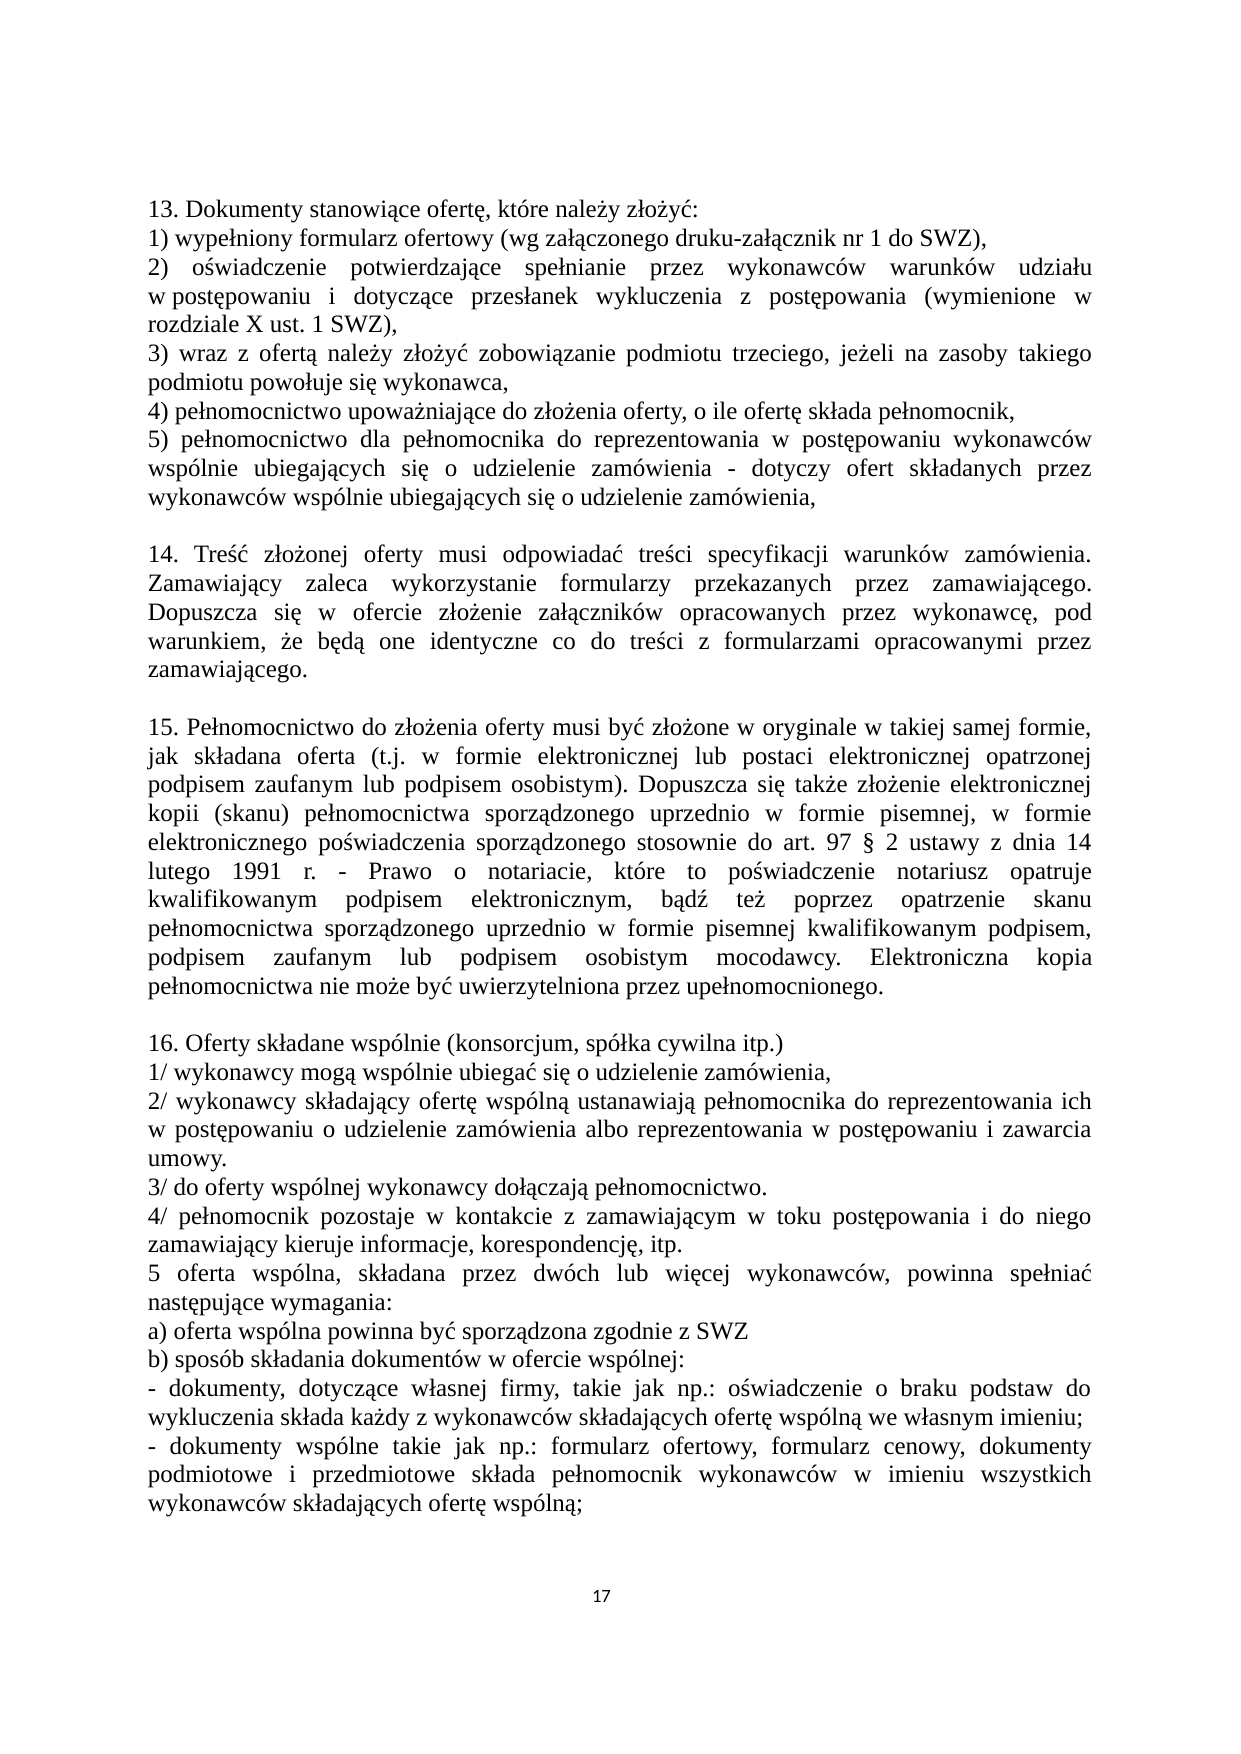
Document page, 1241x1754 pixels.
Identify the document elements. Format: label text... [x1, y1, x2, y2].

text 2) oświadczenie potwierdzające spełnianie przez wykonawców warunków udziału w postępowaniu i dotyczące przesłanek wykluczenia z postępowania (wymienione w rozdziale X ust. 1 SWZ), [148, 252, 1093, 338]
text - dokumenty, dotyczące własnej firmy, takie jak np.: oświadczenie o braku podstaw do wykluczenia składa każdy z wykonawców składających ofertę wspólną we własnym imieniu; [148, 1373, 1093, 1431]
text - dokumenty wspólne takie jak np.: formularz ofertowy, formularz cenowy, dokumenty podmiotowe i przedmiotowe składa pełnomocnik wykonawców w imieniu wszystkich wykonawców składających ofertę wspólną; [148, 1431, 1093, 1517]
text 3/ do oferty wspólnej wykonawcy dołączają pełnomocnictwo. [148, 1172, 1093, 1201]
text b) sposób składania dokumentów w ofercie wspólnej: [148, 1344, 1093, 1373]
text 15. Pełnomocnictwo do złożenia oferty musi być złożone w oryginale w takiej samej formie, jak składana oferta (t.j. w formie elektronicznej lub postaci elektronicznej opatrzonej podpisem zaufanym lub podpisem osobistym). Dopuszcza się także złożenie elektronicznej kopii (skanu) pełnomocnictwa sporządzonego uprzednio w formie pisemnej, w formie elektronicznego poświadczenia sporządzonego stosownie do art. 97 § 2 ustawy z dnia 14 lutego 1991 r. - Prawo o notariacie, które to poświadczenie notariusz opatruje kwalifikowanym podpisem elektronicznym, bądź też poprzez opatrzenie skanu pełnomocnictwa sporządzonego uprzednio w formie pisemnej kwalifikowanym podpisem, podpisem zaufanym lub podpisem osobistym mocodawcy. Elektroniczna kopia pełnomocnictwa nie może być uwierzytelniona przez upełnomocnionego. [148, 712, 1093, 999]
text a) oferta wspólna powinna być sporządzona zgodnie z SWZ [148, 1316, 1093, 1344]
text 1/ wykonawcy mogą wspólnie ubiegać się o udzielenie zamówienia, [148, 1057, 1093, 1086]
text 5) pełnomocnictwo dla pełnomocnika do reprezentowania w postępowaniu wykonawców wspólnie ubiegających się o udzielenie zamówienia - dotyczy ofert składanych przez wykonawców wspólnie ubiegających się o udzielenie zamówienia, [148, 424, 1093, 511]
text 13. Dokumenty stanowiące ofertę, które należy złożyć: [148, 194, 1093, 223]
text 14. Treść złożonej oferty musi odpowiadać treści specyfikacji warunków zamówienia. Zamawiający zaleca wykorzystanie formularzy przekazanych przez zamawiającego. Dopuszcza się w ofercie złożenie załączników opracowanych przez wykonawcę, pod warunkiem, że będą one identyczne co do treści z formularzami opracowanymi przez zamawiającego. [148, 539, 1093, 683]
text 16. Oferty składane wspólnie (konsorcjum, spółka cywilna itp.) [148, 1028, 1093, 1057]
text 3) wraz z ofertą należy złożyć zobowiązanie podmiotu trzeciego, jeżeli na zasoby takiego podmiotu powołuje się wykonawca, [148, 338, 1093, 396]
text 2/ wykonawcy składający ofertę wspólną ustanawiają pełnomocnika do reprezentowania ich w postępowaniu o udzielenie zamówienia albo reprezentowania w postępowaniu i zawarcia umowy. [148, 1086, 1093, 1172]
text 4/ pełnomocnik pozostaje w kontakcie z zamawiającym w toku postępowania i do niego zamawiający kieruje informacje, korespondencję, itp. [148, 1201, 1093, 1258]
text 1) wypełniony formularz ofertowy (wg załączonego druku-załącznik nr 1 do SWZ), [148, 223, 1093, 252]
text 5 oferta wspólna, składana przez dwóch lub więcej wykonawców, powinna spełniać następujące wymagania: [148, 1258, 1093, 1316]
text 4) pełnomocnictwo upoważniające do złożenia oferty, o ile ofertę składa pełnomocnik, [148, 396, 1093, 424]
